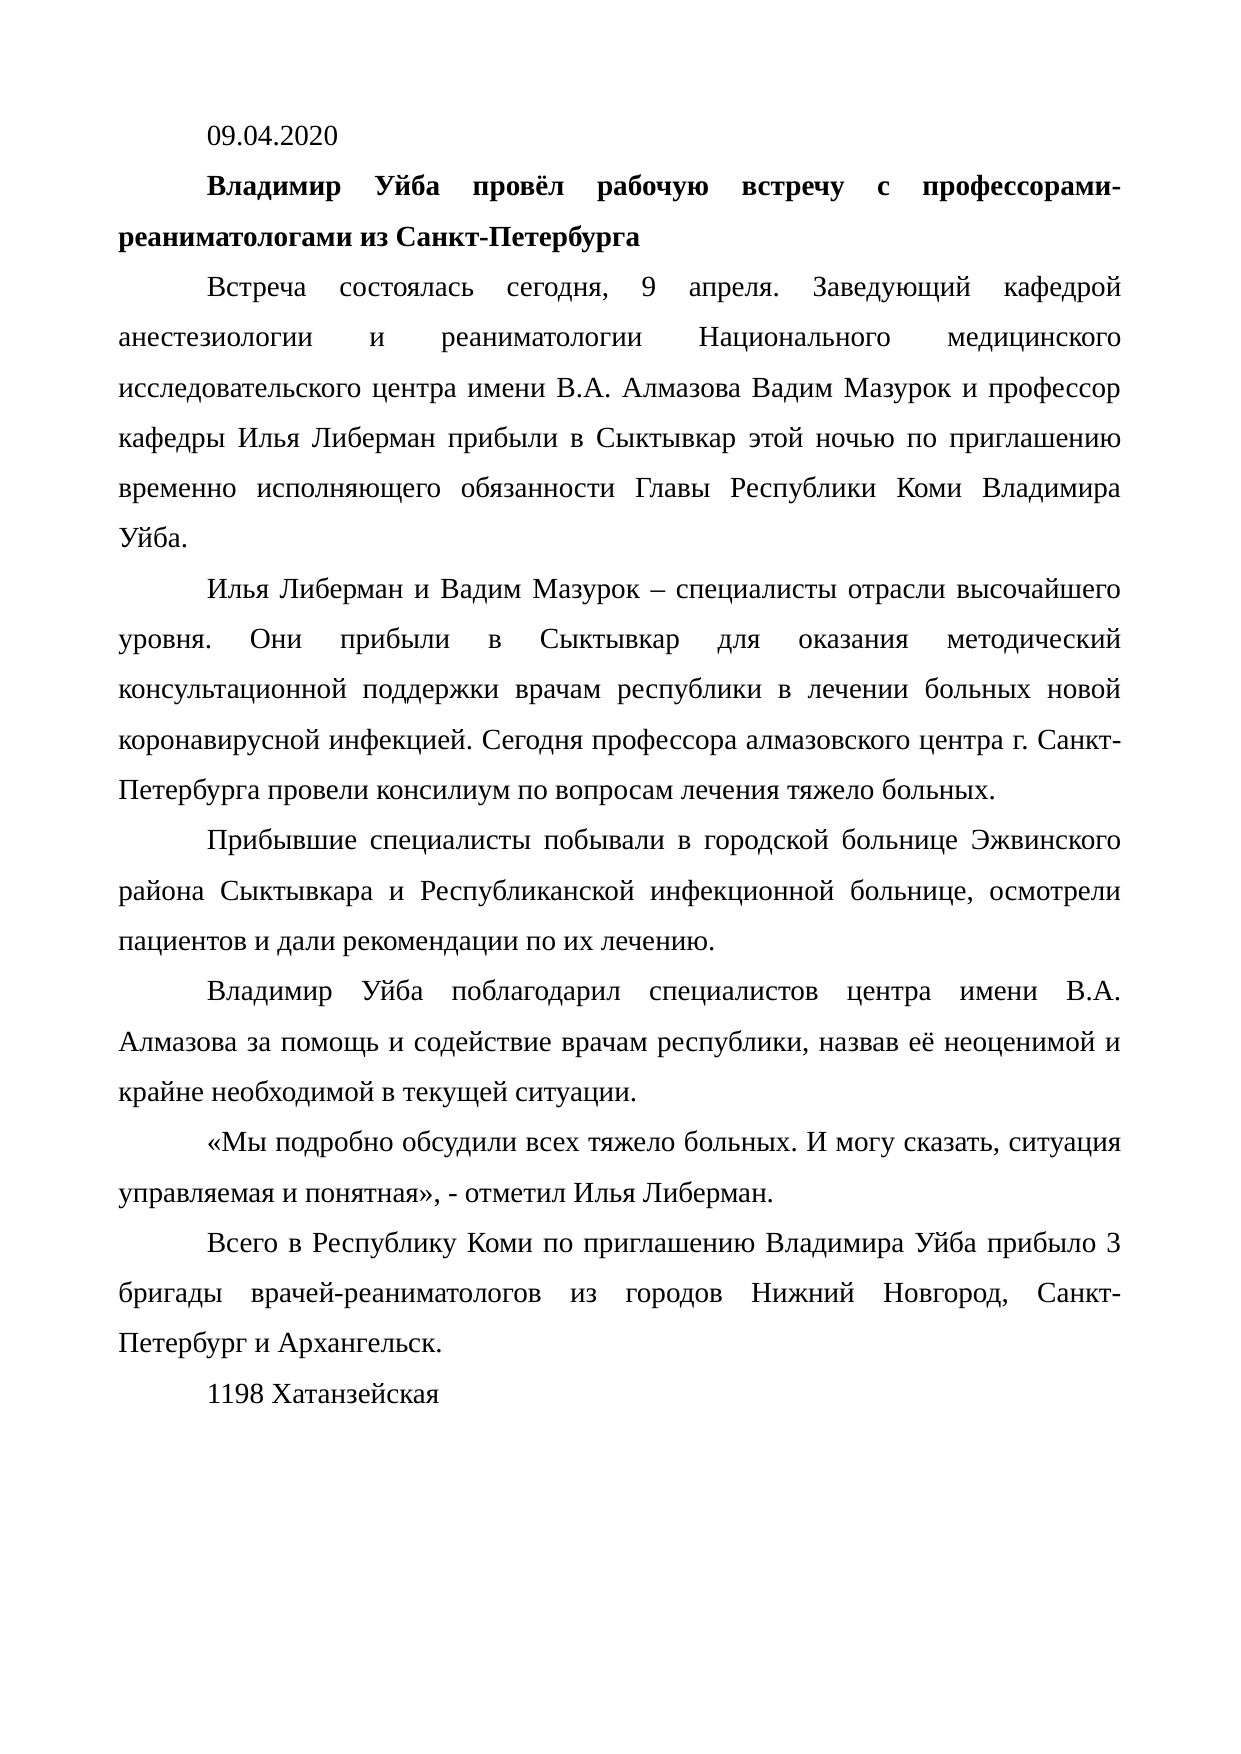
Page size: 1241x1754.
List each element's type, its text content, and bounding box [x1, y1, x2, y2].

text 1198 Хатанзейская [118, 1376, 1122, 1409]
text Всего в Республику Коми по приглашению Владимира Уйба прибыло 3 бригады врачей-реаниматологов из городов Нижний Новгород, Санкт-Петербург и Архангельск. [118, 1225, 1122, 1359]
text 09.04.2020 [118, 118, 1122, 152]
text Владимир Уйба поблагодарил специалистов центра имени В.А. Алмазова за помощь и содействие врачам республики, назвав её неоценимой и крайне необходимой в текущей ситуации. [118, 973, 1122, 1108]
text Илья Либерман и Вадим Мазурок – специалисты отрасли высочайшего уровня. Они прибыли в Сыктывкар для оказания методический консультационной поддержки врачам республики в лечении больных новой коронавирусной инфекцией. Сегодня профессора алмазовского центра г. Санкт-Петербурга провели консилиум по вопросам лечения тяжело больных. [118, 571, 1122, 806]
text Прибывшие специалисты побывали в городской больнице Эжвинского района Сыктывкара и Республиканской инфекционной больнице, осмотрели пациентов и дали рекомендации по их лечению. [118, 822, 1122, 957]
text Встреча состоялась сегодня, 9 апреля. Заведующий кафедрой анестезиологии и реаниматологии Национального медицинского исследовательского центра имени В.А. Алмазова Вадим Мазурок и профессор кафедры Илья Либерман прибыли в Сыктывкар этой ночью по приглашению временно исполняющего обязанности Главы Республики Коми Владимира Уйба. [118, 269, 1122, 554]
text «Мы подробно обсудили всех тяжело больных. И могу сказать, ситуация управляемая и понятная», - отметил Илья Либерман. [118, 1124, 1122, 1208]
text Владимир Уйба провёл рабочую встречу с профессорами-реаниматологами из Санкт-Петербурга [118, 168, 1122, 252]
